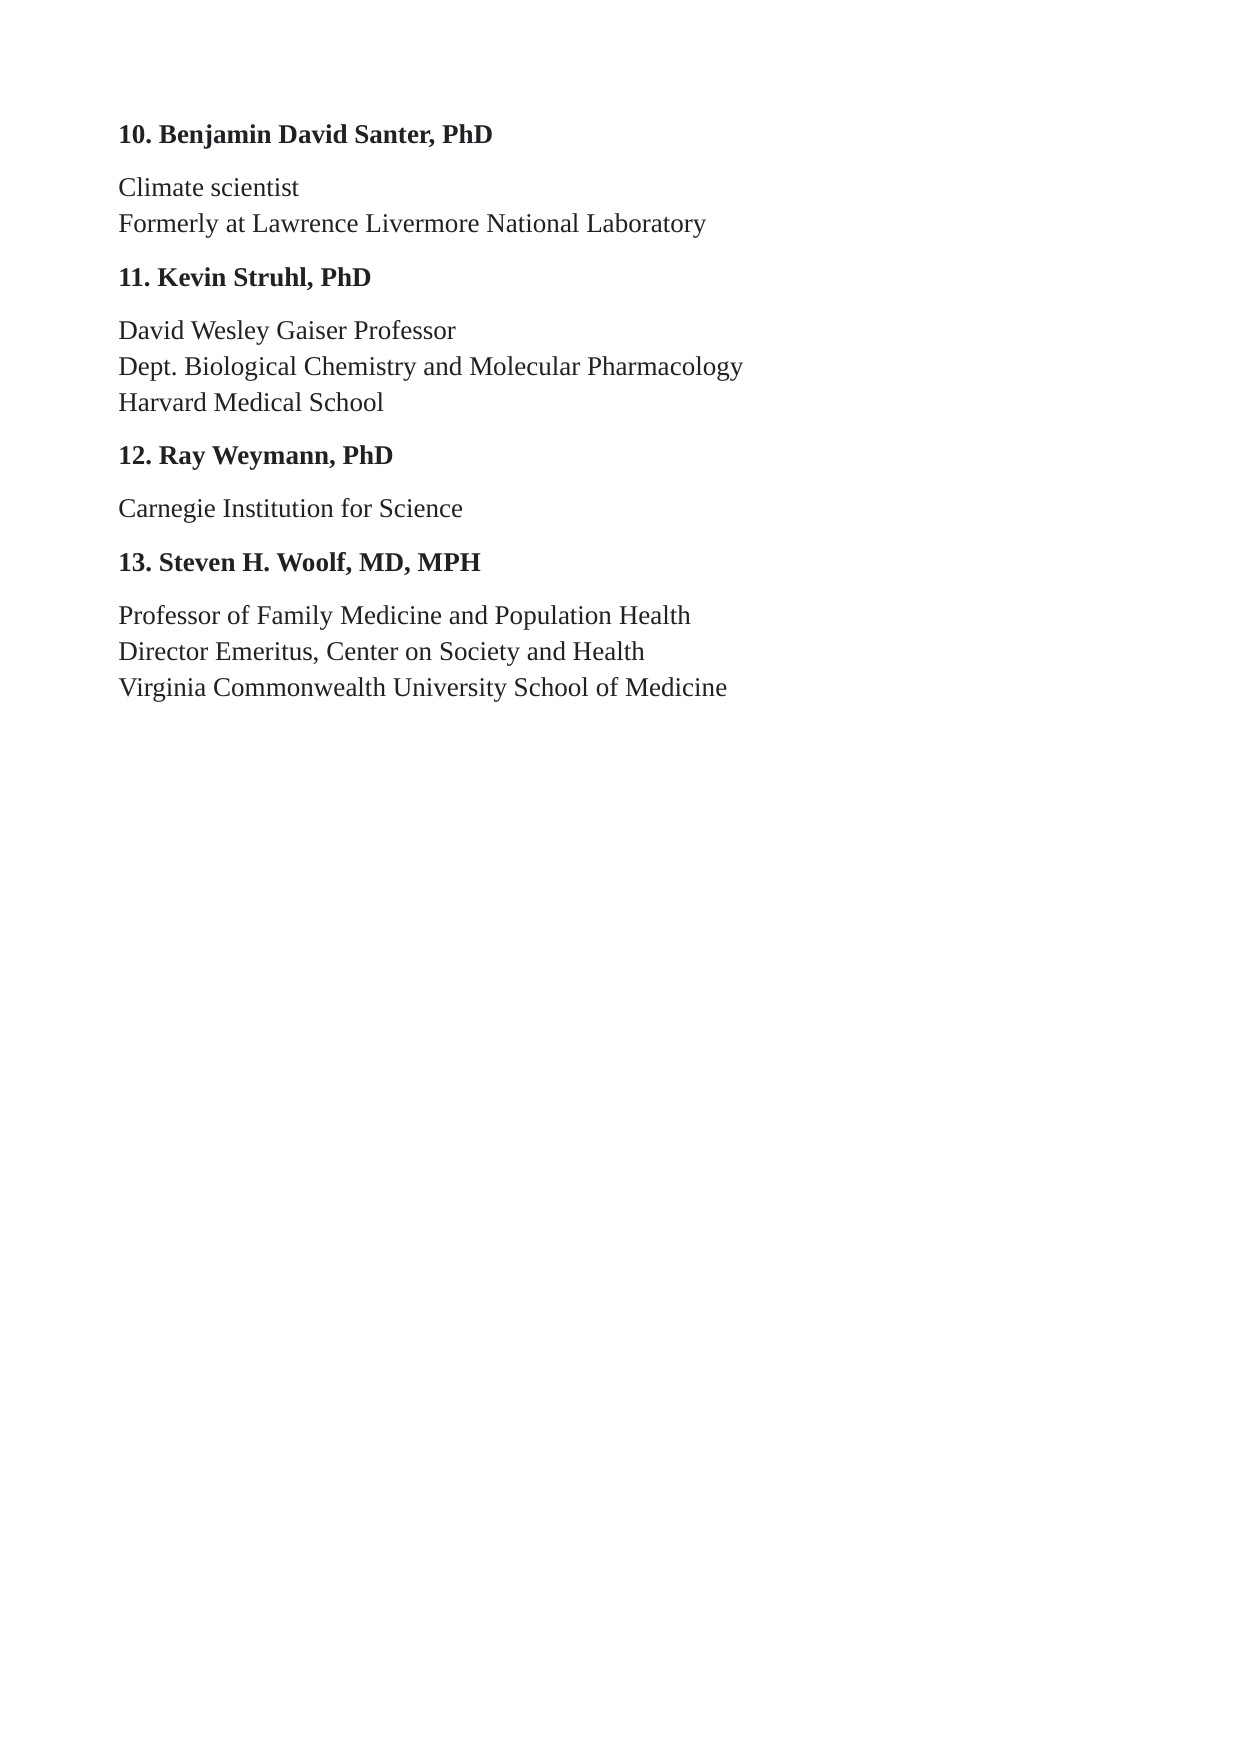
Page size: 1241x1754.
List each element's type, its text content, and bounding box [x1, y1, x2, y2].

text Carnegie Institution for Science [118, 492, 1122, 524]
text 10. Benjamin David Santer, PhD [118, 118, 1122, 149]
text 11. Kevin Struhl, PhD [118, 261, 1122, 292]
text 12. Ray Weymann, PhD [118, 439, 1122, 470]
text David Wesley Gaiser Professor Dept. Biological Chemistry and Molecular Pharmacology Harvard Medical School [118, 314, 1122, 417]
text 13. Steven H. Woolf, MD, MPH [118, 546, 1122, 577]
text Professor of Family Medicine and Population Health Director Emeritus, Center on Society and Health Virginia Commonwealth University School of Medicine [118, 599, 1122, 702]
text Climate scientist Formerly at Lawrence Livermore National Laboratory [118, 172, 1122, 238]
